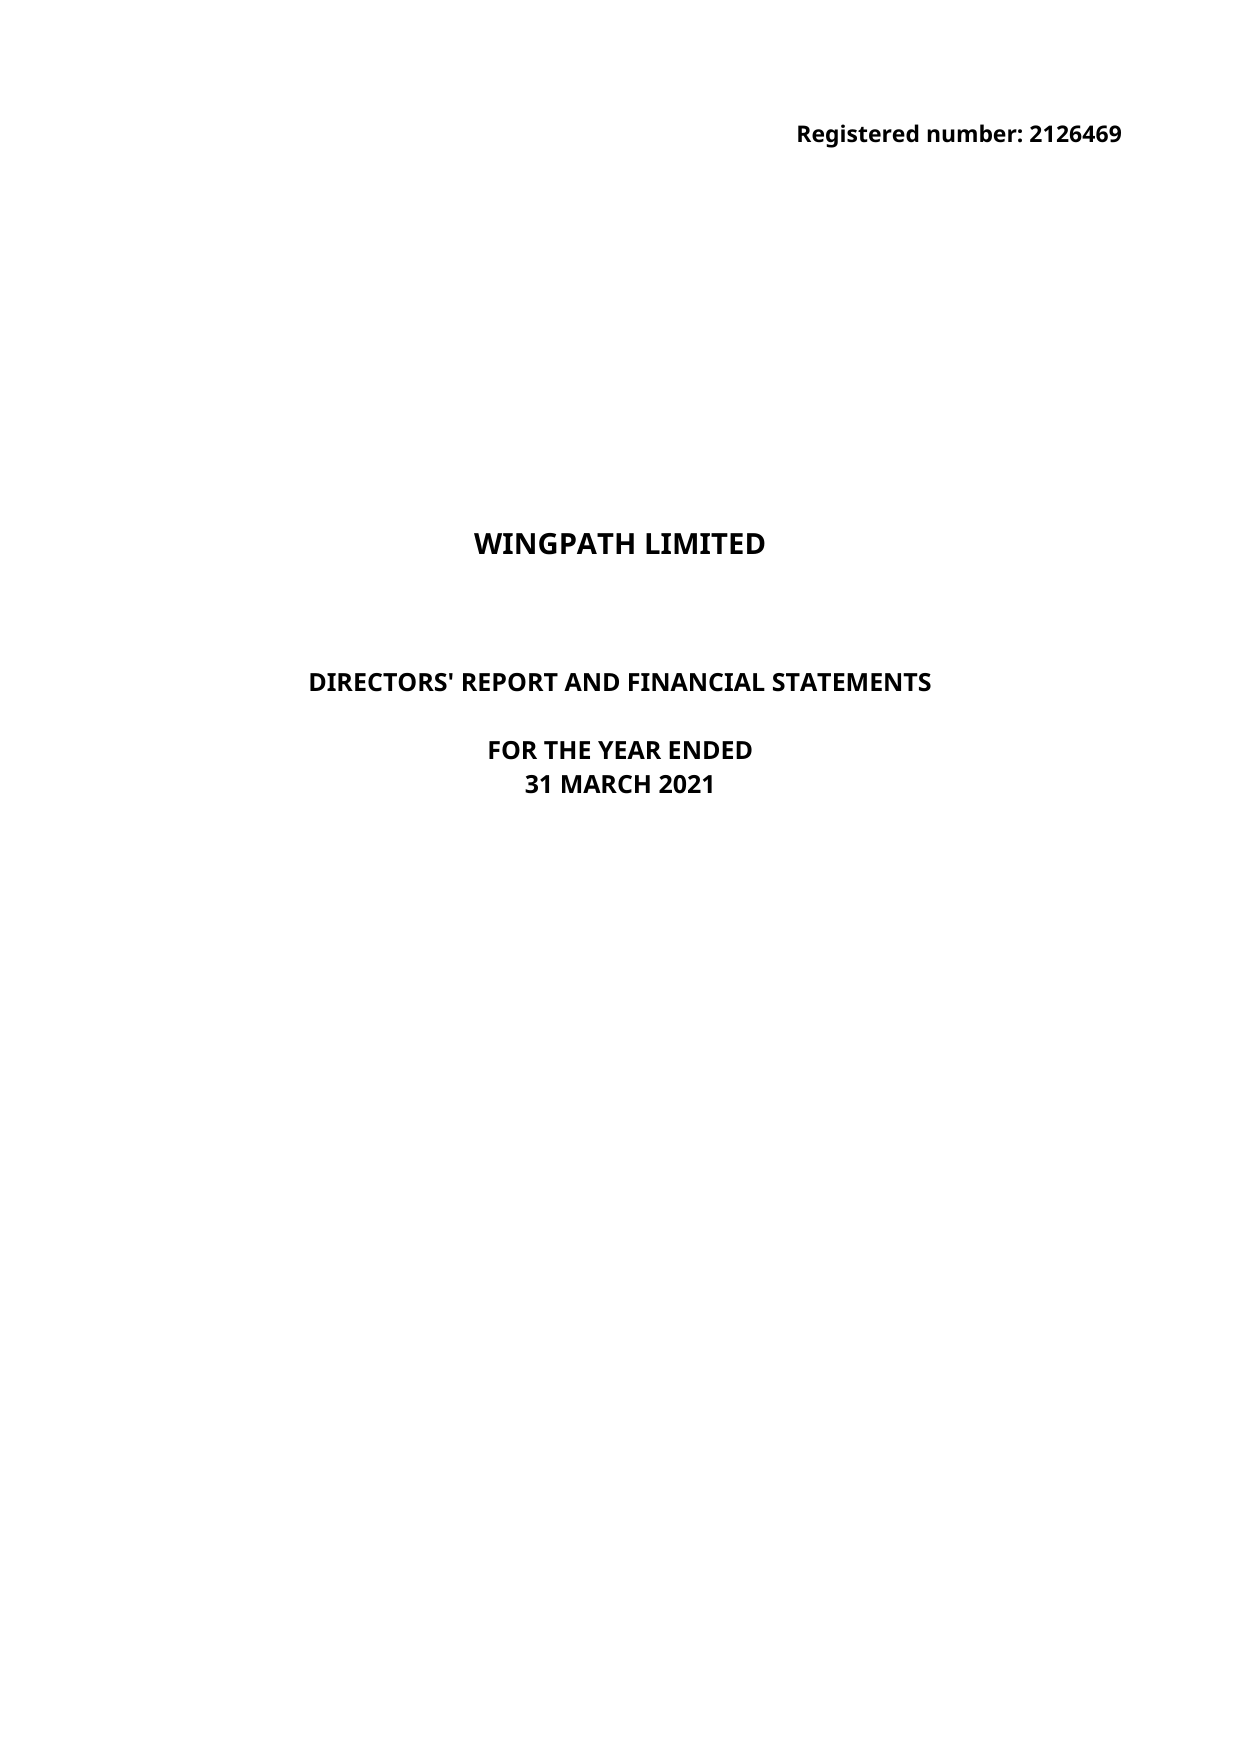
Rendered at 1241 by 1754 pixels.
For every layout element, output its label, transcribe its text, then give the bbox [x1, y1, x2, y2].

text WINGPATH LIMITED [118, 523, 1122, 563]
text FOR THE YEAR ENDED [118, 732, 1122, 766]
text Registered number: 2126469 [118, 118, 1122, 149]
text DIRECTORS' REPORT AND FINANCIAL STATEMENTS [118, 664, 1122, 698]
text 31 MARCH 2021 [118, 766, 1122, 800]
